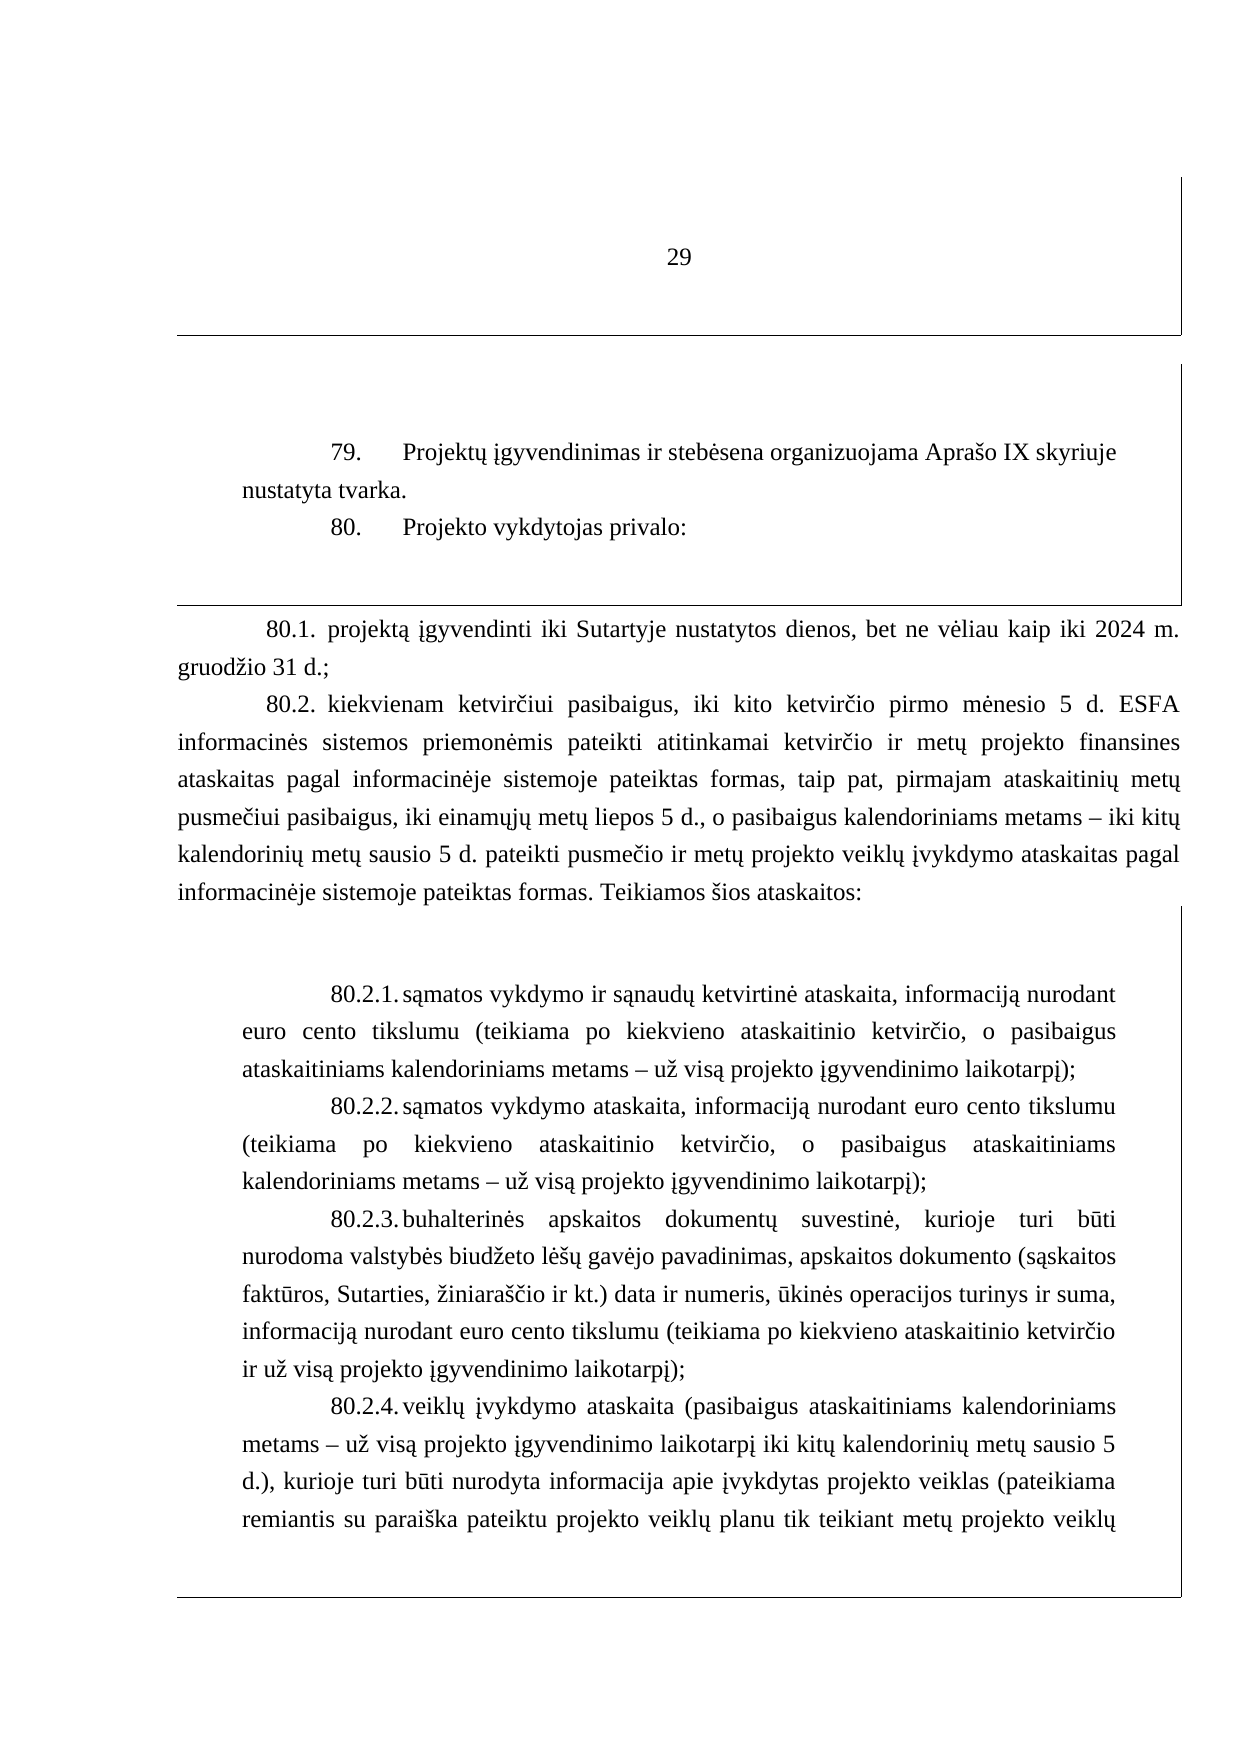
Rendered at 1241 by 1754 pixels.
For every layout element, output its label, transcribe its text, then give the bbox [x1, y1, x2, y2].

text 80.2. kiekvienam ketvirčiui pasibaigus, iki kito ketvirčio pirmo mėnesio 5 d. ESFA informacinės sistemos priemonėmis pateikti atitinkamai ketvirčio ir metų projekto finansines ataskaitas pagal informacinėje sistemoje pateiktas formas, taip pat, pirmajam ataskaitinių metų pusmečiui pasibaigus, iki einamųjų metų liepos 5 d., o pasibaigus kalendoriniams metams – iki kitų kalendorinių metų sausio 5 d. pateikti pusmečio ir metų projekto veiklų įvykdymo ataskaitas pagal informacinėje sistemoje pateiktas formas. Teikiamos šios ataskaitos: [177, 681, 1181, 906]
text 80.2.3. buhalterinės apskaitos dokumentų suvestinė, kurioje turi būti nurodoma valstybės biudžeto lėšų gavėjo pavadinimas, apskaitos dokumento (sąskaitos faktūros, Sutarties, žiniaraščio ir kt.) data ir numeris, ūkinės operacijos turinys ir suma, informaciją nurodant euro cento tikslumu (teikiama po kiekvieno ataskaitinio ketvirčio ir už visą projekto įgyvendinimo laikotarpį); [177, 1195, 1181, 1383]
text 79. Projektų įgyvendinimas ir stebėsena organizuojama Aprašo IX skyriuje nustatyta tvarka. [177, 364, 1181, 503]
text 80. Projekto vykdytojas privalo: [177, 503, 1181, 605]
text 80.2.2. sąmatos vykdymo ataskaita, informaciją nurodant euro cento tikslumu (teikiama po kiekvieno ataskaitinio ketvirčio, o pasibaigus ataskaitiniams kalendoriniams metams – už visą projekto įgyvendinimo laikotarpį); [177, 1083, 1181, 1195]
text 80.2.4. veiklų įvykdymo ataskaita (pasibaigus ataskaitiniams kalendoriniams metams – už visą projekto įgyvendinimo laikotarpį iki kitų kalendorinių metų sausio 5 d.), kurioje turi būti nurodyta informacija apie įvykdytas projekto veiklas (pateikiama remiantis su paraiška pateiktu projekto veiklų planu tik teikiant metų projekto veiklų [177, 1383, 1181, 1597]
text 80.1. projektą įgyvendinti iki Sutartyje nustatytos dienos, bet ne vėliau kaip iki 2024 m. gruodžio 31 d.; [177, 606, 1181, 681]
text 80.2.1. sąmatos vykdymo ir sąnaudų ketvirtinė ataskaita, informaciją nurodant euro cento tikslumu (teikiama po kiekvieno ataskaitinio ketvirčio, o pasibaigus ataskaitiniams kalendoriniams metams – už visą projekto įgyvendinimo laikotarpį); [177, 906, 1181, 1083]
